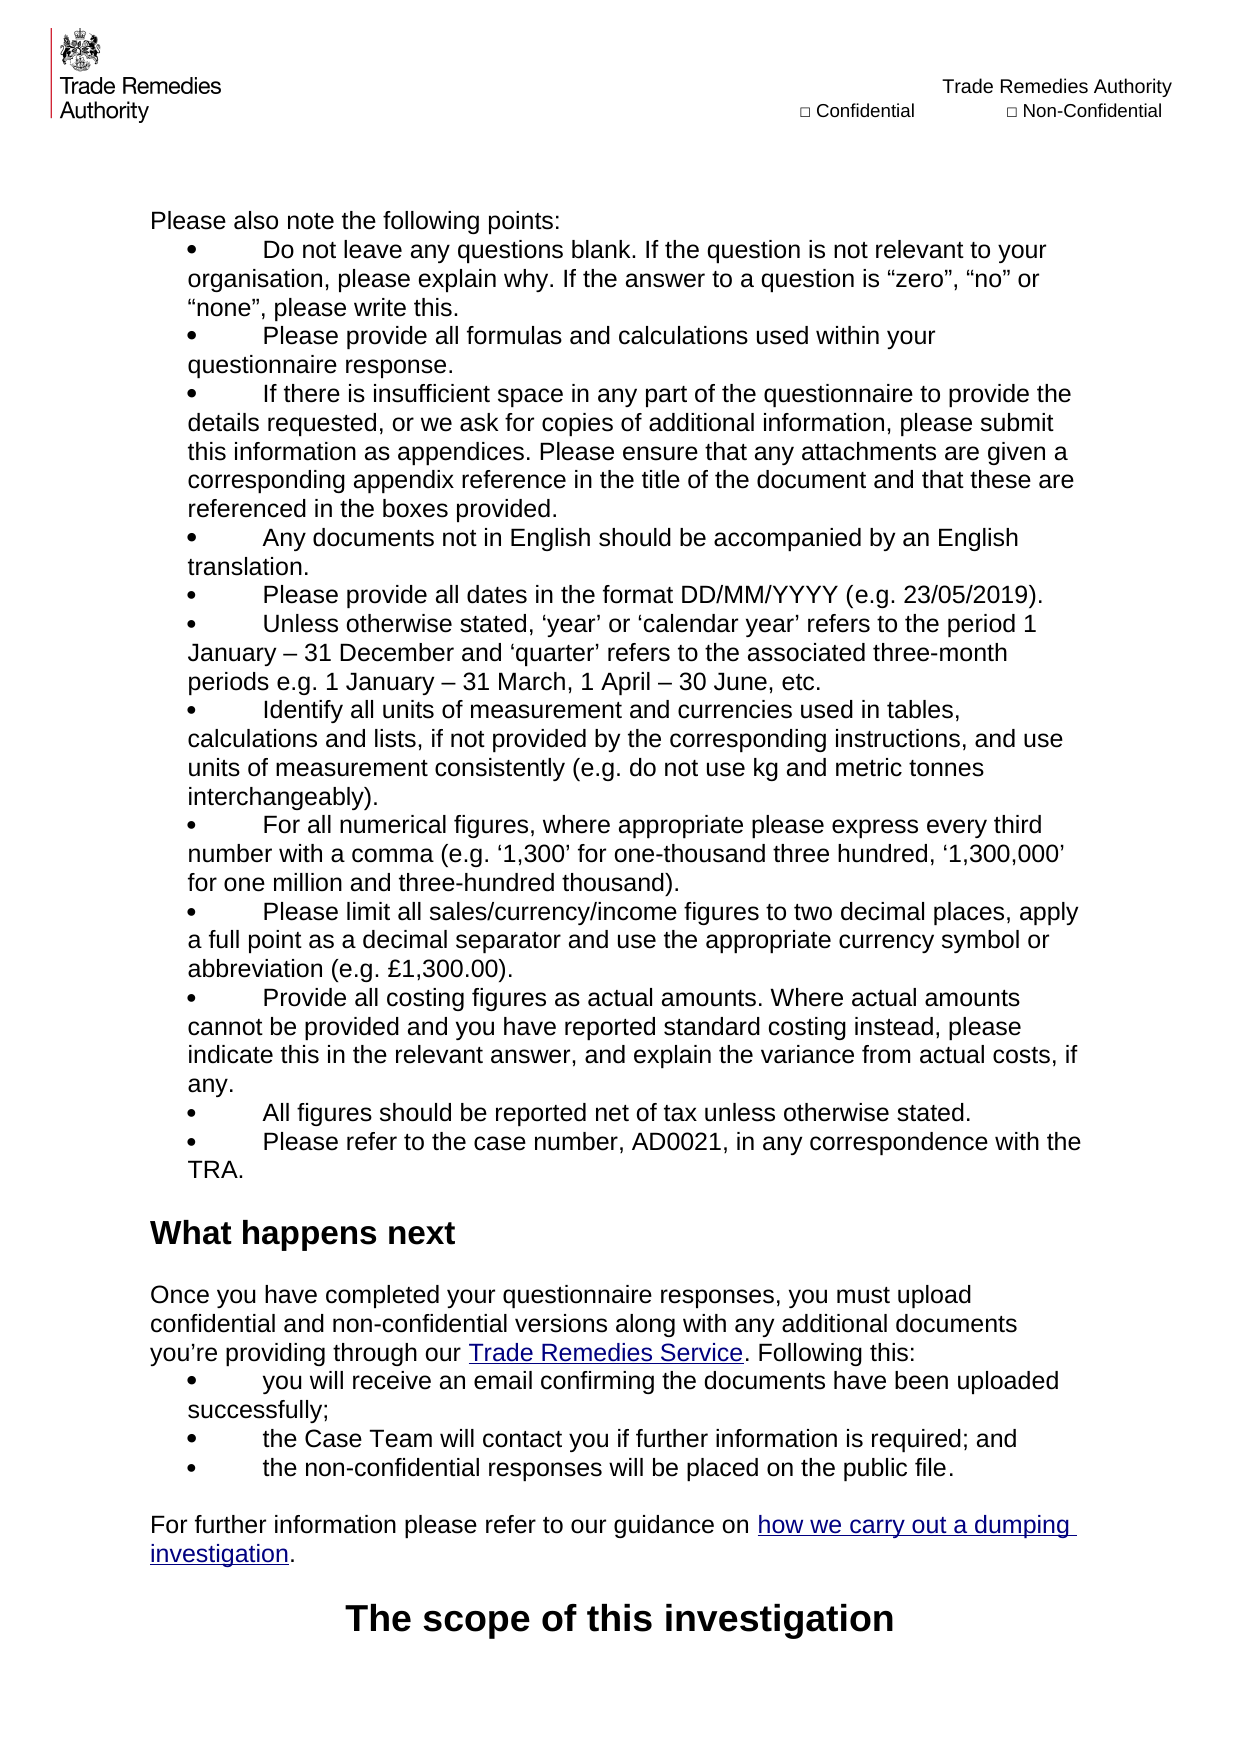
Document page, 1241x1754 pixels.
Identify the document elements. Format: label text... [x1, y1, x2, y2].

list All figures should be reported net of tax unless otherwise stated. [187, 1098, 1090, 1127]
list Unless otherwise stated, ‘year’ or ‘calendar year’ refers to the period 1 January – 31 December and ‘quarter’ refers to the associated three-month periods e.g. 1 January – 31 March, 1 April – 30 June, etc. [187, 609, 1090, 695]
list the non-confidential responses will be placed on the public file. [187, 1453, 1090, 1481]
list For all numerical figures, where appropriate please express every third number with a comma (e.g. ‘1,300’ for one-thousand three hundred, ‘1,300,000’ for one million and three-hundred thousand). [187, 810, 1090, 897]
list If there is insufficient space in any part of the questionnaire to provide the details requested, or we ask for copies of additional information, please submit this information as appendices. Please ensure that any attachments are given a corresponding appendix reference in the title of the document and that these are referenced in the boxes provided. [187, 379, 1090, 523]
text Please also note the following points: [150, 206, 1090, 235]
list Please refer to the case number, AD0021, in any correspondence with the TRA. [187, 1127, 1090, 1184]
text Once you have completed your questionnaire responses, you must upload confidential and non-confidential versions along with any additional documents you’re providing through our Trade Remedies Service. Following this: [150, 1280, 1090, 1366]
list the Case Team will contact you if further information is required; and [187, 1424, 1090, 1453]
text For further information please refer to our guidance on how we carry out a dumping investigation. [150, 1510, 1090, 1568]
list Please limit all sales/currency/income figures to two decimal places, apply a full point as a decimal separator and use the appropriate currency symbol or abbreviation (e.g. £1,300.00). [187, 897, 1090, 983]
list Identify all units of measurement and currencies used in tables, calculations and lists, if not provided by the corresponding instructions, and use units of measurement consistently (e.g. do not use kg and metric tonnes interchangeably). [187, 695, 1090, 810]
subtitle The scope of this investigation [150, 1596, 1090, 1639]
list Provide all costing figures as actual amounts. Where actual amounts cannot be provided and you have reported standard costing instead, please indicate this in the relevant answer, and explain the variance from actual costs, if any. [187, 983, 1090, 1098]
list Any documents not in English should be accompanied by an English translation. [187, 523, 1090, 580]
list you will receive an email confirming the documents have been uploaded successfully; [187, 1366, 1090, 1424]
text What happens next [150, 1213, 1090, 1251]
list Do not leave any questions blank. If the question is not relevant to your organisation, please explain why. If the answer to a question is “zero”, “no” or “none”, please write this. [187, 235, 1090, 321]
list Please provide all formulas and calculations used within your questionnaire response. [187, 321, 1090, 379]
list Please provide all dates in the format DD/MM/YYYY (e.g. 23/05/2019). [187, 580, 1090, 609]
